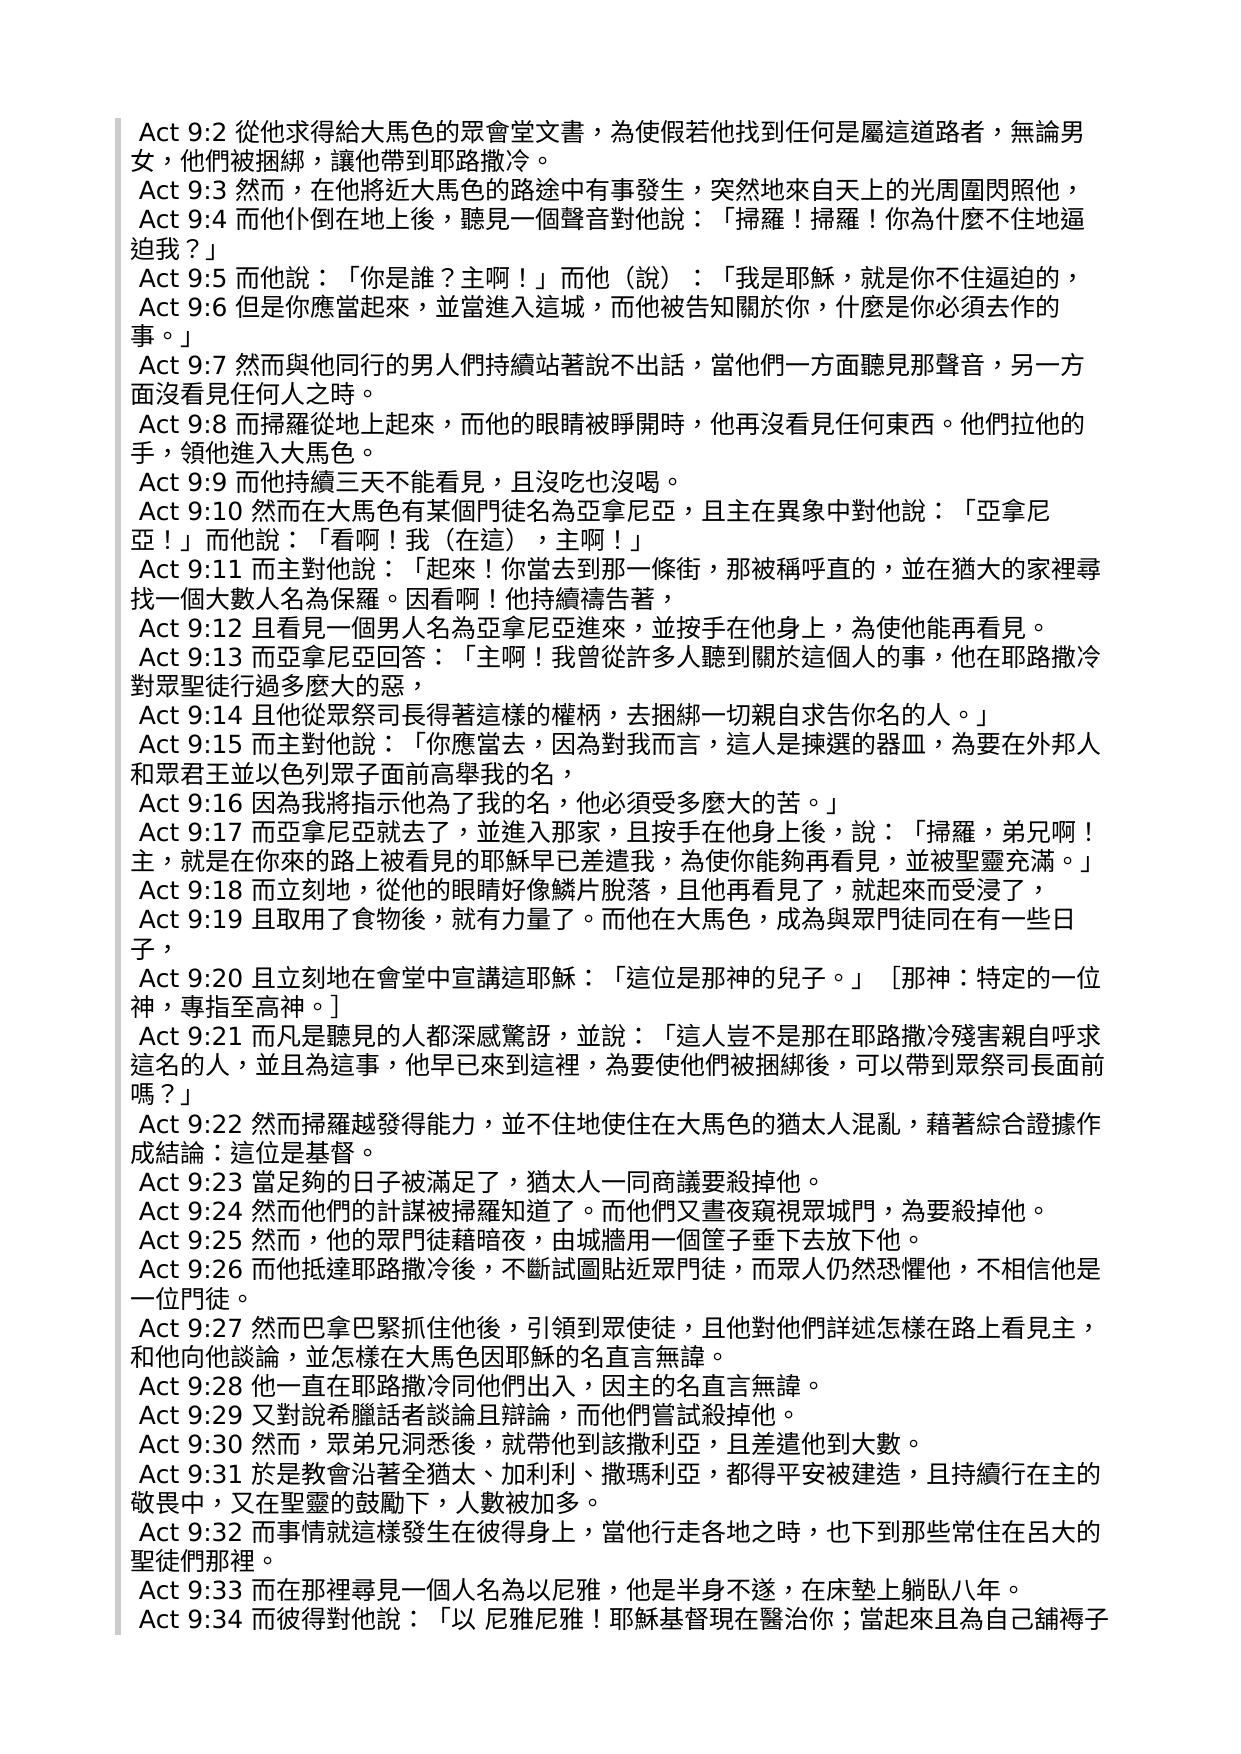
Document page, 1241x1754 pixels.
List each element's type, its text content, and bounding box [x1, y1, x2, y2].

table_header Act 9:2 從他求得給大馬色的眾會堂文書，為使假若他找到任何是屬這道路者，無論男女，他們被捆綁，讓他帶到耶路撒冷。 Act 9:3 然而，在他將近大馬色的路途中有事發生，突然地來自天上的光周圍閃照他， Act 9:4 而他仆倒在地上後，聽見一個聲音對他說：「掃羅！掃羅！你為什麼不住地逼迫我？」 Act 9:5 而他說：「你是誰？主啊！」而他（說）：「我是耶穌，就是你不住逼迫的， Act 9:6 但是你應當起來，並當進入這城，而他被告知關於你，什麼是你必須去作的事。」 Act 9:7 然而與他同行的男人們持續站著說不出話，當他們一方面聽見那聲音，另一方面沒看見任何人之時。 Act 9:8 而掃羅從地上起來，而他的眼睛被睜開時，他再沒看見任何東西。他們拉他的手，領他進入大馬色。 Act 9:9 而他持續三天不能看見，且沒吃也沒喝。 Act 9:10 然而在大馬色有某個門徒名為亞拿尼亞，且主在異象中對他說：「亞拿尼亞！」而他說：「看啊！我（在這），主啊！」 Act 9:11 而主對他說：「起來！你當去到那一條街，那被稱呼直的，並在猶大的家裡尋找一個大數人名為保羅。因看啊！他持續禱告著， Act 9:12 且看見一個男人名為亞拿尼亞進來，並按手在他身上，為使他能再看見。 Act 9:13 而亞拿尼亞回答：「主啊！我曾從許多人聽到關於這個人的事，他在耶路撒冷對眾聖徒行過多麼大的惡， Act 9:14 且他從眾祭司長得著這樣的權柄，去捆綁一切親自求告你名的人。」 Act 9:15 而主對他說：「你應當去，因為對我而言，這人是揀選的器皿，為要在外邦人和眾君王並以色列眾子面前高舉我的名， Act 9:16 因為我將指示他為了我的名，他必須受多麼大的苦。」 Act 9:17 而亞拿尼亞就去了，並進入那家，且按手在他身上後，說：「掃羅，弟兄啊！主，就是在你來的路上被看見的耶穌早已差遣我，為使你能夠再看見，並被聖靈充滿。」 Act 9:18 而立刻地，從他的眼睛好像鱗片脫落，且他再看見了，就起來而受浸了， Act 9:19 且取用了食物後，就有力量了。而他在大馬色，成為與眾門徒同在有一些日子， Act 9:20 且立刻地在會堂中宣講這耶穌：「這位是那神的兒子。」［那神：特定的一位神，專指至高神。］ Act 9:21 而凡是聽見的人都深感驚訝，並說：「這人豈不是那在耶路撒冷殘害親自呼求這名的人，並且為這事，他早已來到這裡，為要使他們被捆綁後，可以帶到眾祭司長面前嗎？」 Act 9:22 然而掃羅越發得能力，並不住地使住在大馬色的猶太人混亂，藉著綜合證據作成結論：這位是基督。 Act 9:23 當足夠的日子被滿足了，猶太人一同商議要殺掉他。 Act 9:24 然而他們的計謀被掃羅知道了。而他們又晝夜窺視眾城門，為要殺掉他。 Act 9:25 然而，他的眾門徒藉暗夜，由城牆用一個筐子垂下去放下他。 Act 9:26 而他抵達耶路撒冷後，不斷試圖貼近眾門徒，而眾人仍然恐懼他，不相信他是一位門徒。 Act 9:27 然而巴拿巴緊抓住他後，引領到眾使徒，且他對他們詳述怎樣在路上看見主，和他向他談論，並怎樣在大馬色因耶穌的名直言無諱。 Act 9:28 他一直在耶路撒冷同他們出入，因主的名直言無諱。 Act 9:29 又對說希臘話者談論且辯論，而他們嘗試殺掉他。 Act 9:30 然而，眾弟兄洞悉後，就帶他到該撒利亞，且差遣他到大數。 Act 9:31 於是教會沿著全猶太、加利利、撒瑪利亞，都得平安被建造，且持續行在主的敬畏中，又在聖靈的鼓勵下，人數被加多。 Act 9:32 而事情就這樣發生在彼得身上，當他行走各地之時，也下到那些常住在呂大的聖徒們那裡。 Act 9:33 而在那裡尋見一個人名為以尼雅，他是半身不遂，在床墊上躺臥八年。 Act 9:34 而彼得對他說：「以 尼雅尼雅！耶穌基督現在醫治你；當起來且為自己舖褥子 [121, 118, 1122, 1635]
